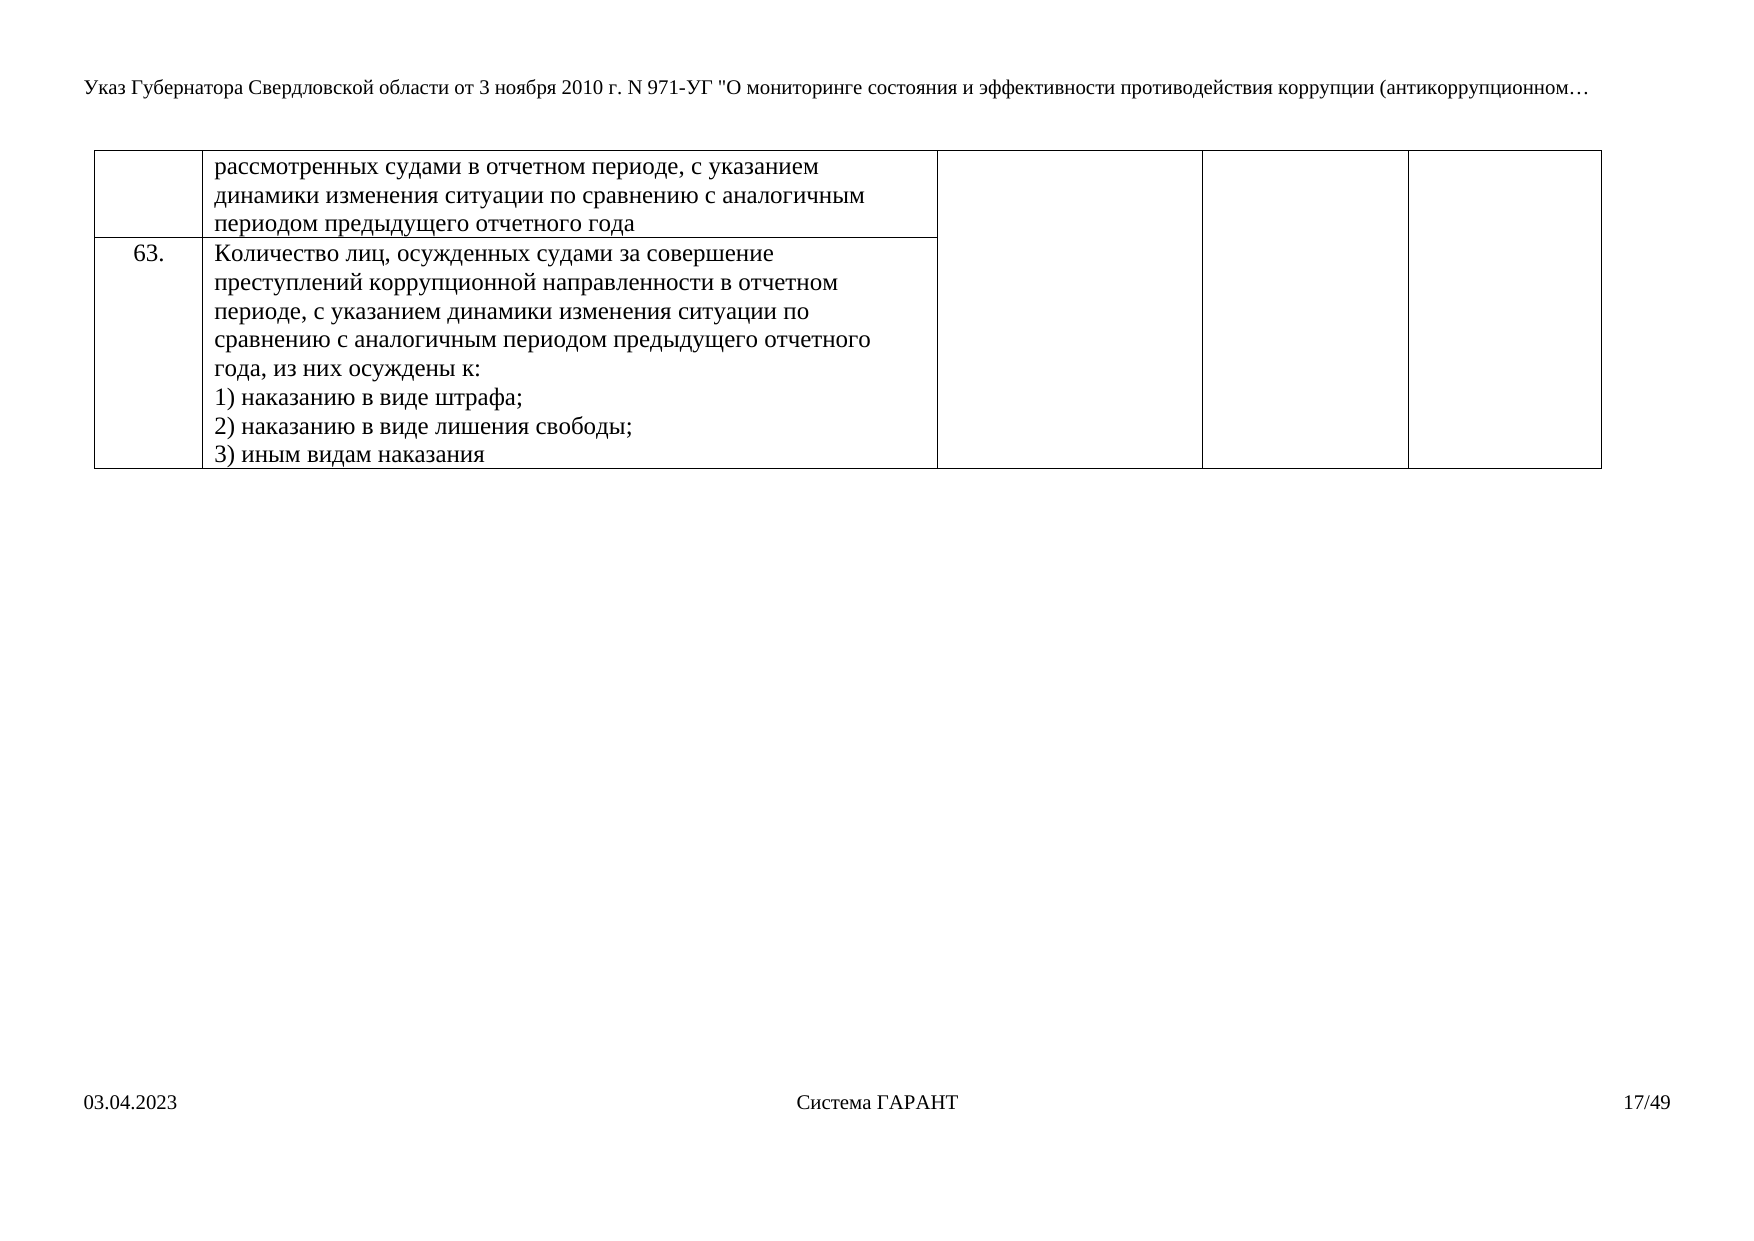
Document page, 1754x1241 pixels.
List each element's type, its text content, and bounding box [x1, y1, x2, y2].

table_cell Количество лиц, осужденных судами за совершение преступлений коррупционной направленности в отчетном периоде, с указанием динамики изменения ситуации по сравнению с аналогичным периодом предыдущего отчетного года, из них осуждены к: 1) наказанию в виде штрафа; 2) наказанию в виде лишения свободы; 3) иным видам наказания [203, 238, 937, 468]
table_cell [938, 151, 1202, 468]
table_cell 63. [95, 238, 202, 468]
table_cell [1409, 151, 1601, 468]
table_cell [95, 151, 202, 237]
table_cell рассмотренных судами в отчетном периоде, с указанием динамики изменения ситуации по сравнению с аналогичным периодом предыдущего отчетного года [203, 151, 937, 237]
table_cell [1203, 151, 1408, 468]
